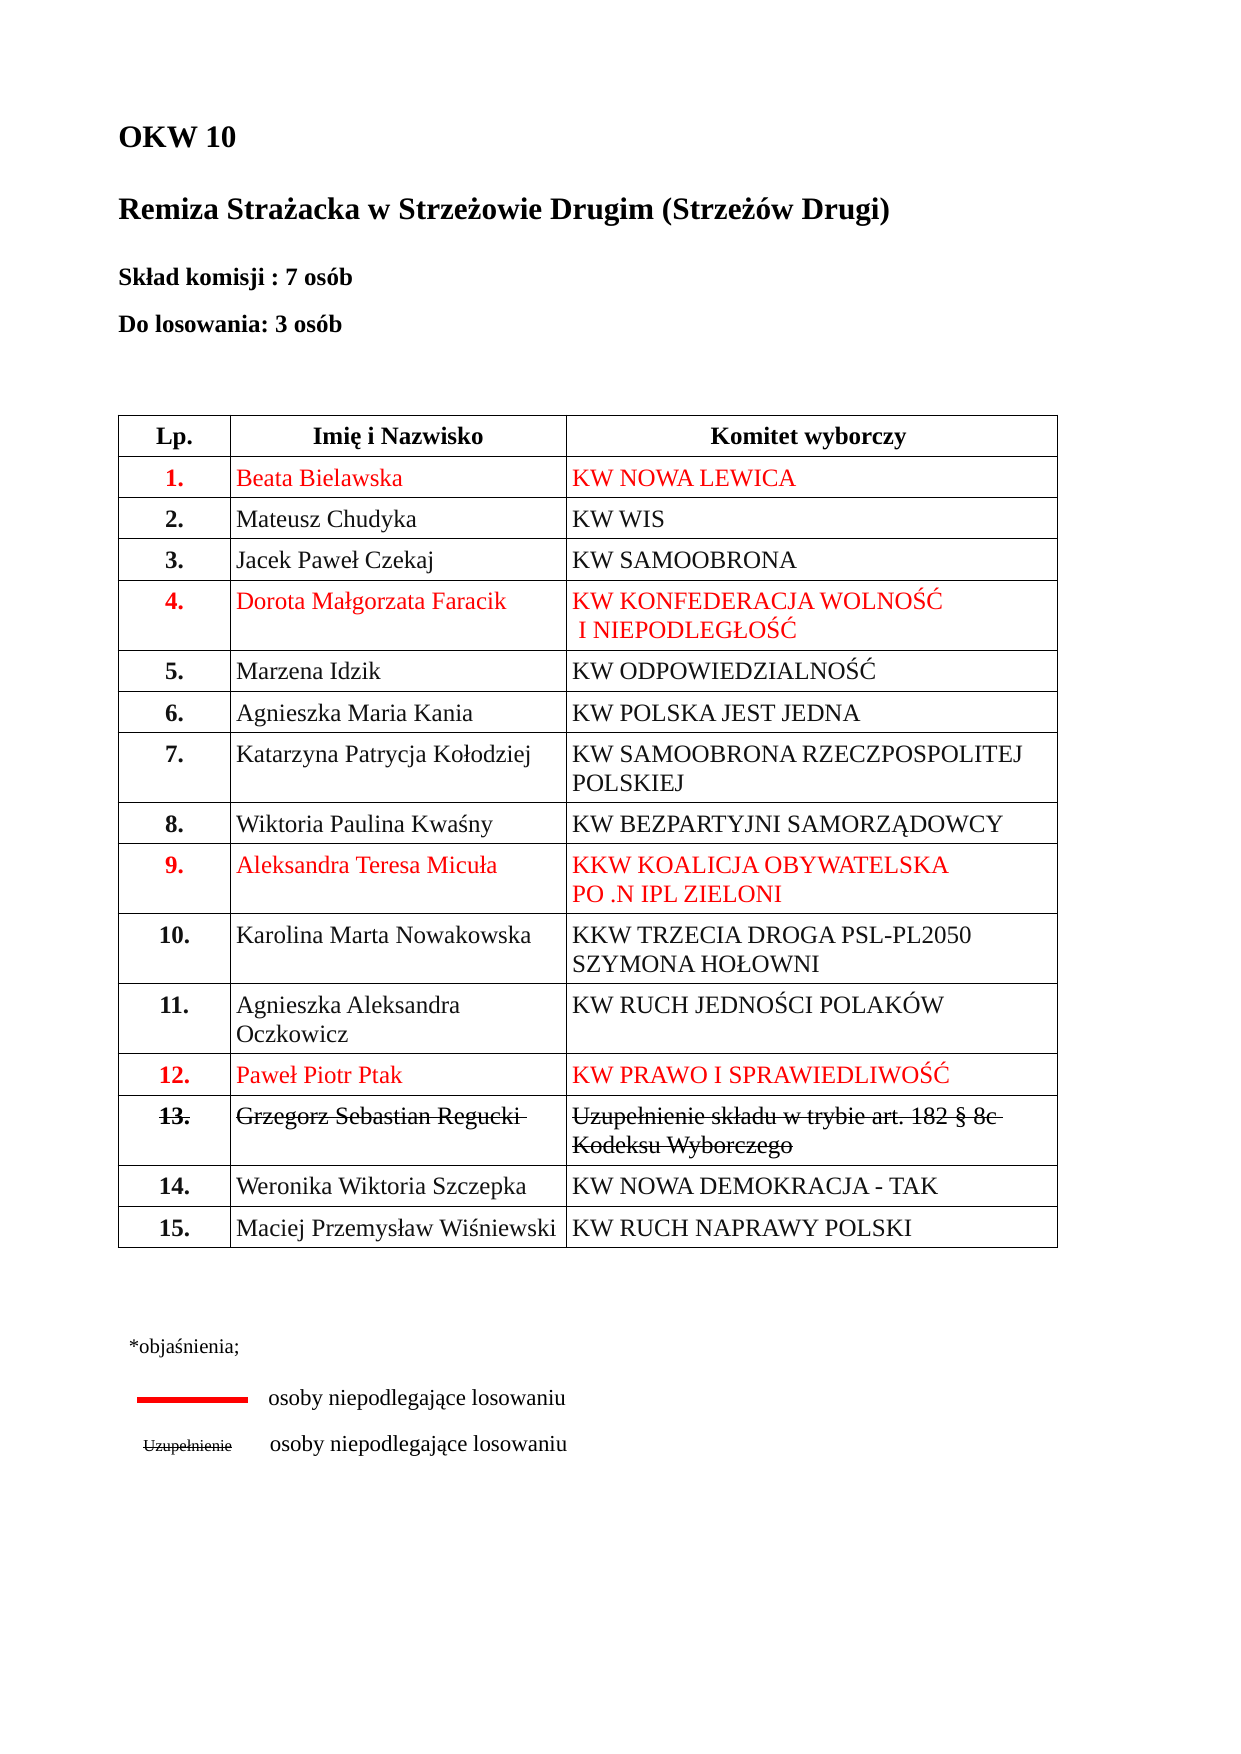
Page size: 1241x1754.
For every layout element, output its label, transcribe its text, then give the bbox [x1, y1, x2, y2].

table_cell KW PRAWO I SPRAWIEDLIWOŚĆ [567, 1054, 1057, 1094]
table_cell KKW TRZECIA DROGA PSL-PL2050 SZYMONA HOŁOWNI [567, 914, 1057, 983]
table_cell 12. [119, 1054, 230, 1094]
text OKW 10 [118, 118, 1122, 154]
table_cell 13. [119, 1096, 230, 1164]
table_cell Karolina Marta Nowakowska [231, 914, 566, 983]
table_cell KW NOWA LEWICA [567, 457, 1057, 497]
table_cell KW RUCH JEDNOŚCI POLAKÓW [567, 984, 1057, 1053]
table_cell Weronika Wiktoria Szczepka [231, 1166, 566, 1206]
table_cell Uzupełnienie składu w trybie art. 182 § 8c Kodeksu Wyborczego [567, 1096, 1057, 1164]
table_cell 7. [119, 733, 230, 802]
table_header Komitet wyborczy [567, 416, 1057, 456]
table_cell 5. [119, 651, 230, 691]
table_cell Marzena Idzik [231, 651, 566, 691]
text Skład komisji : 7 osób [118, 262, 1122, 291]
table_cell 2. [119, 498, 230, 538]
table_cell 10. [119, 914, 230, 983]
table_cell KW BEZPARTYJNI SAMORZĄDOWCY [567, 803, 1057, 843]
text osoby niepodlegające losowaniu [118, 1382, 1122, 1411]
table_cell 6. [119, 692, 230, 732]
table_cell 3. [119, 539, 230, 579]
table_cell Beata Bielawska [231, 457, 566, 497]
table_cell Maciej Przemysław Wiśniewski [231, 1207, 566, 1247]
table_cell Dorota Małgorzata Faracik [231, 581, 566, 649]
text *objaśnienia; [118, 1334, 1122, 1358]
text Remiza Strażacka w Strzeżowie Drugim (Strzeżów Drugi) [118, 190, 1122, 226]
table_cell Wiktoria Paulina Kwaśny [231, 803, 566, 843]
table_cell 11. [119, 984, 230, 1053]
table_cell Agnieszka Aleksandra Oczkowicz [231, 984, 566, 1053]
table_cell Mateusz Chudyka [231, 498, 566, 538]
table_cell KW POLSKA JEST JEDNA [567, 692, 1057, 732]
table_cell 15. [119, 1207, 230, 1247]
table_cell KW SAMOOBRONA RZECZPOSPOLITEJ POLSKIEJ [567, 733, 1057, 802]
table_header Imię i Nazwisko [231, 416, 566, 456]
text Uzupełnienie osoby niepodlegające losowaniu [118, 1430, 1122, 1457]
table_cell 8. [119, 803, 230, 843]
table_cell Paweł Piotr Ptak [231, 1054, 566, 1094]
table_cell Jacek Paweł Czekaj [231, 539, 566, 579]
table_cell Aleksandra Teresa Micuła [231, 844, 566, 913]
table_cell KW ODPOWIEDZIALNOŚĆ [567, 651, 1057, 691]
table_header Lp. [119, 416, 230, 456]
table_cell Grzegorz Sebastian Regucki [231, 1096, 566, 1164]
table_cell 9. [119, 844, 230, 913]
table_cell KW NOWA DEMOKRACJA - TAK [567, 1166, 1057, 1206]
text Do losowania: 3 osób [118, 309, 1122, 338]
table_cell KKW KOALICJA OBYWATELSKA PO .N IPL ZIELONI [567, 844, 1057, 913]
table_cell KW WIS [567, 498, 1057, 538]
table_cell KW SAMOOBRONA [567, 539, 1057, 579]
table_cell KW RUCH NAPRAWY POLSKI [567, 1207, 1057, 1247]
table_cell KW KONFEDERACJA WOLNOŚĆ I NIEPODLEGŁOŚĆ [567, 581, 1057, 649]
table_cell Katarzyna Patrycja Kołodziej [231, 733, 566, 802]
table_cell Agnieszka Maria Kania [231, 692, 566, 732]
table_cell 1. [119, 457, 230, 497]
table_cell 4. [119, 581, 230, 649]
table_cell 14. [119, 1166, 230, 1206]
